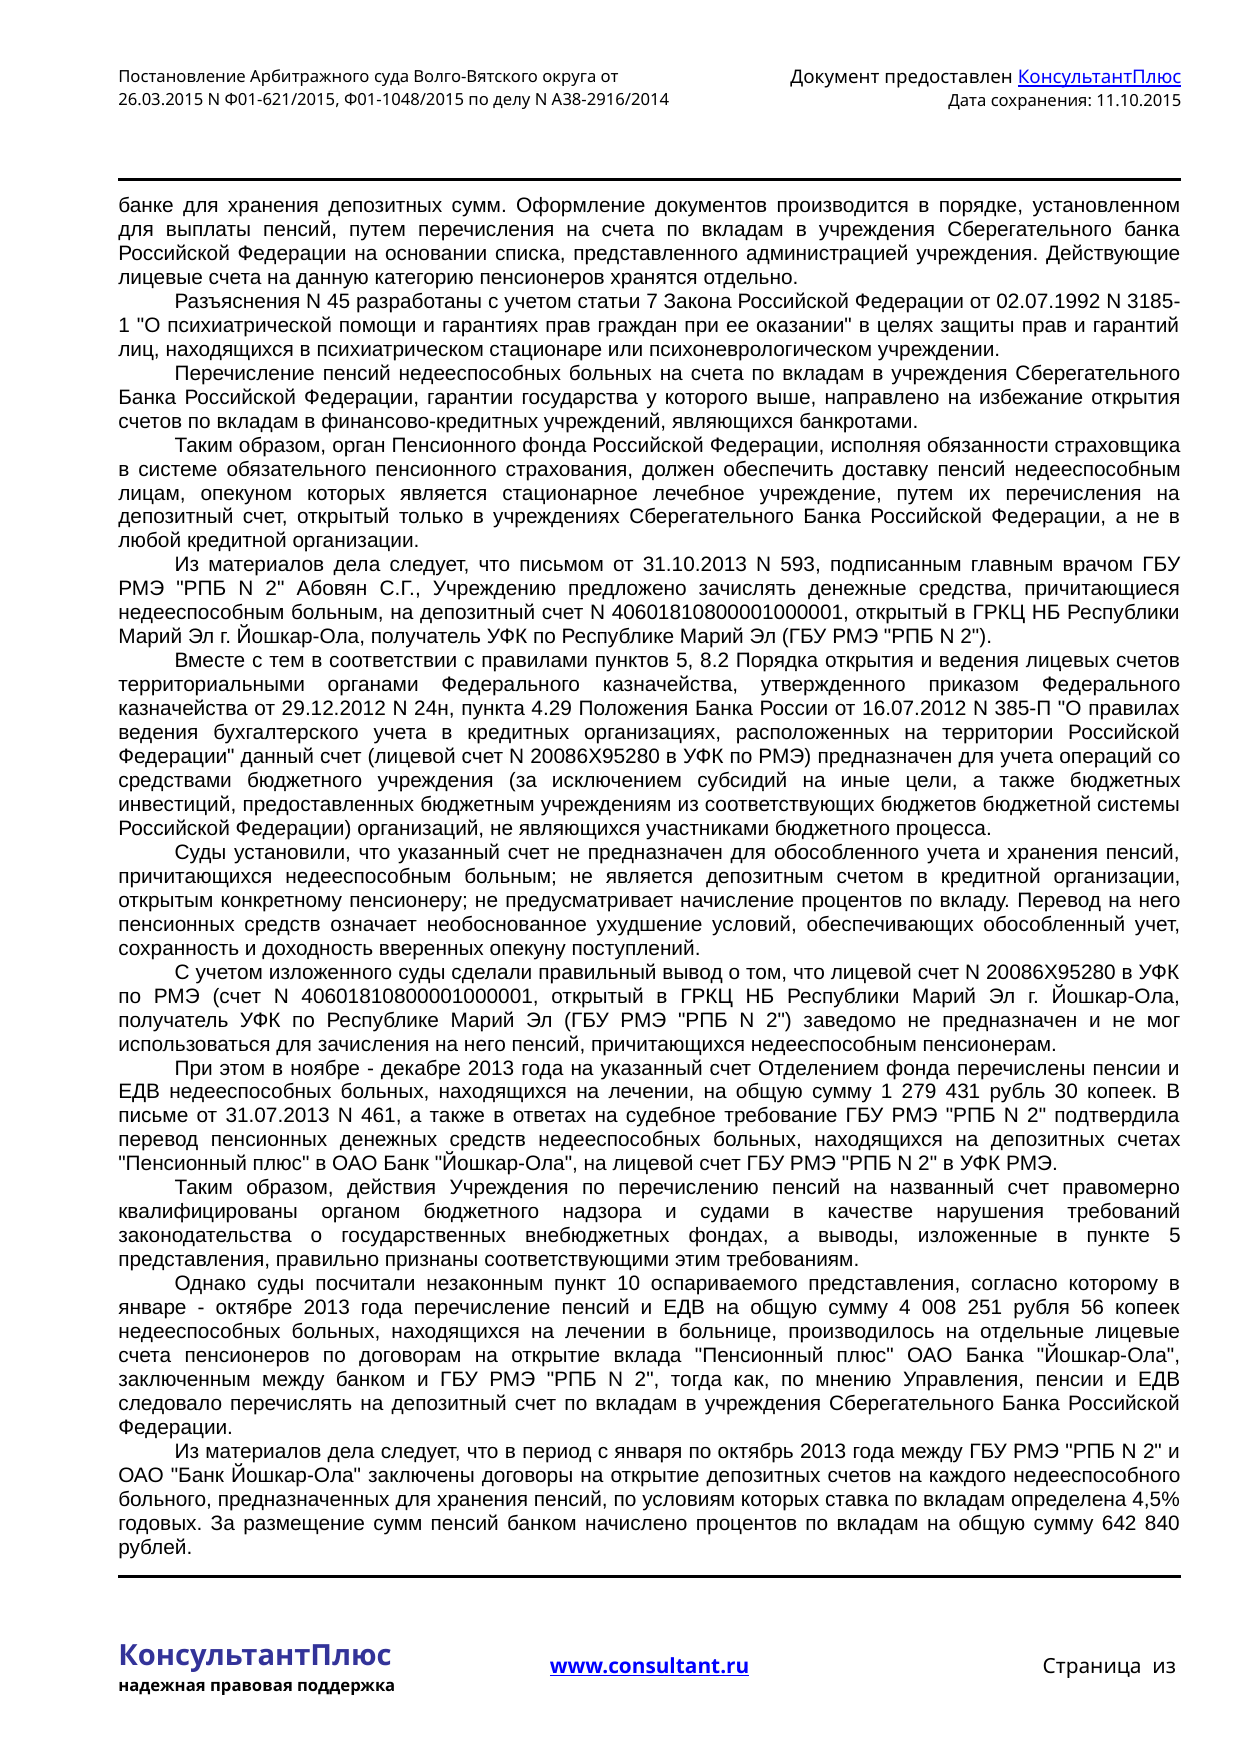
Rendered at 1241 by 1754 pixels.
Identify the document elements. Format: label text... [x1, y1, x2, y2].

text банке для хранения депозитных сумм. Оформление документов производится в порядке, установленном для выплаты пенсий, путем перечисления на счета по вкладам в учреждения Сберегательного банка Российской Федерации на основании списка, представленного администрацией учреждения. Действующие лицевые счета на данную категорию пенсионеров хранятся отдельно. [118, 193, 1181, 289]
text Разъяснения N 45 разработаны с учетом статьи 7 Закона Российской Федерации от 02.07.1992 N 3185-1 "О психиатрической помощи и гарантиях прав граждан при ее оказании" в целях защиты прав и гарантий лиц, находящихся в психиатрическом стационаре или психоневрологическом учреждении. [118, 289, 1181, 361]
text Суды установили, что указанный счет не предназначен для обособленного учета и хранения пенсий, причитающихся недееспособным больным; не является депозитным счетом в кредитной организации, открытым конкретному пенсионеру; не предусматривает начисление процентов по вкладу. Перевод на него пенсионных средств означает необоснованное ухудшение условий, обеспечивающих обособленный учет, сохранность и доходность вверенных опекуну поступлений. [118, 840, 1181, 959]
text Перечисление пенсий недееспособных больных на счета по вкладам в учреждения Сберегательного Банка Российской Федерации, гарантии государства у которого выше, направлено на избежание открытия счетов по вкладам в финансово-кредитных учреждений, являющихся банкротами. [118, 361, 1181, 432]
text Таким образом, действия Учреждения по перечислению пенсий на названный счет правомерно квалифицированы органом бюджетного надзора и судами в качестве нарушения требований законодательства о государственных внебюджетных фондах, а выводы, изложенные в пункте 5 представления, правильно признаны соответствующими этим требованиям. [118, 1175, 1181, 1271]
text Из материалов дела следует, что в период с января по октябрь 2013 года между ГБУ РМЭ "РПБ N 2" и ОАО "Банк Йошкар-Ола" заключены договоры на открытие депозитных счетов на каждого недееспособного больного, предназначенных для хранения пенсий, по условиям которых ставка по вкладам определена 4,5% годовых. За размещение сумм пенсий банком начислено процентов по вкладам на общую сумму 642 840 рублей. [118, 1439, 1181, 1558]
text Из материалов дела следует, что письмом от 31.10.2013 N 593, подписанным главным врачом ГБУ РМЭ "РПБ N 2" Абовян С.Г., Учреждению предложено зачислять денежные средства, причитающиеся недееспособным больным, на депозитный счет N 40601810800001000001, открытый в ГРКЦ НБ Республики Марий Эл г. Йошкар-Ола, получатель УФК по Республике Марий Эл (ГБУ РМЭ "РПБ N 2"). [118, 552, 1181, 648]
text Таким образом, орган Пенсионного фонда Российской Федерации, исполняя обязанности страховщика в системе обязательного пенсионного страхования, должен обеспечить доставку пенсий недееспособным лицам, опекуном которых является стационарное лечебное учреждение, путем их перечисления на депозитный счет, открытый только в учреждениях Сберегательного Банка Российской Федерации, а не в любой кредитной организации. [118, 432, 1181, 552]
text С учетом изложенного суды сделали правильный вывод о том, что лицевой счет N 20086Х95280 в УФК по РМЭ (счет N 40601810800001000001, открытый в ГРКЦ НБ Республики Марий Эл г. Йошкар-Ола, получатель УФК по Республике Марий Эл (ГБУ РМЭ "РПБ N 2") заведомо не предназначен и не мог использоваться для зачисления на него пенсий, причитающихся недееспособным пенсионерам. [118, 959, 1181, 1055]
text Однако суды посчитали незаконным пункт 10 оспариваемого представления, согласно которому в январе - октябре 2013 года перечисление пенсий и ЕДВ на общую сумму 4 008 251 рубля 56 копеек недееспособных больных, находящихся на лечении в больнице, производилось на отдельные лицевые счета пенсионеров по договорам на открытие вклада "Пенсионный плюс" ОАО Банка "Йошкар-Ола", заключенным между банком и ГБУ РМЭ "РПБ N 2", тогда как, по мнению Управления, пенсии и ЕДВ следовало перечислять на депозитный счет по вкладам в учреждения Сберегательного Банка Российской Федерации. [118, 1271, 1181, 1439]
text Вместе с тем в соответствии с правилами пунктов 5, 8.2 Порядка открытия и ведения лицевых счетов территориальными органами Федерального казначейства, утвержденного приказом Федерального казначейства от 29.12.2012 N 24н, пункта 4.29 Положения Банка России от 16.07.2012 N 385-П "О правилах ведения бухгалтерского учета в кредитных организациях, расположенных на территории Российской Федерации" данный счет (лицевой счет N 20086Х95280 в УФК по РМЭ) предназначен для учета операций со средствами бюджетного учреждения (за исключением субсидий на иные цели, а также бюджетных инвестиций, предоставленных бюджетным учреждениям из соответствующих бюджетов бюджетной системы Российской Федерации) организаций, не являющихся участниками бюджетного процесса. [118, 648, 1181, 840]
text При этом в ноябре - декабре 2013 года на указанный счет Отделением фонда перечислены пенсии и ЕДВ недееспособных больных, находящихся на лечении, на общую сумму 1 279 431 рубль 30 копеек. В письме от 31.07.2013 N 461, а также в ответах на судебное требование ГБУ РМЭ "РПБ N 2" подтвердила перевод пенсионных денежных средств недееспособных больных, находящихся на депозитных счетах "Пенсионный плюс" в ОАО Банк "Йошкар-Ола", на лицевой счет ГБУ РМЭ "РПБ N 2" в УФК РМЭ. [118, 1055, 1181, 1175]
